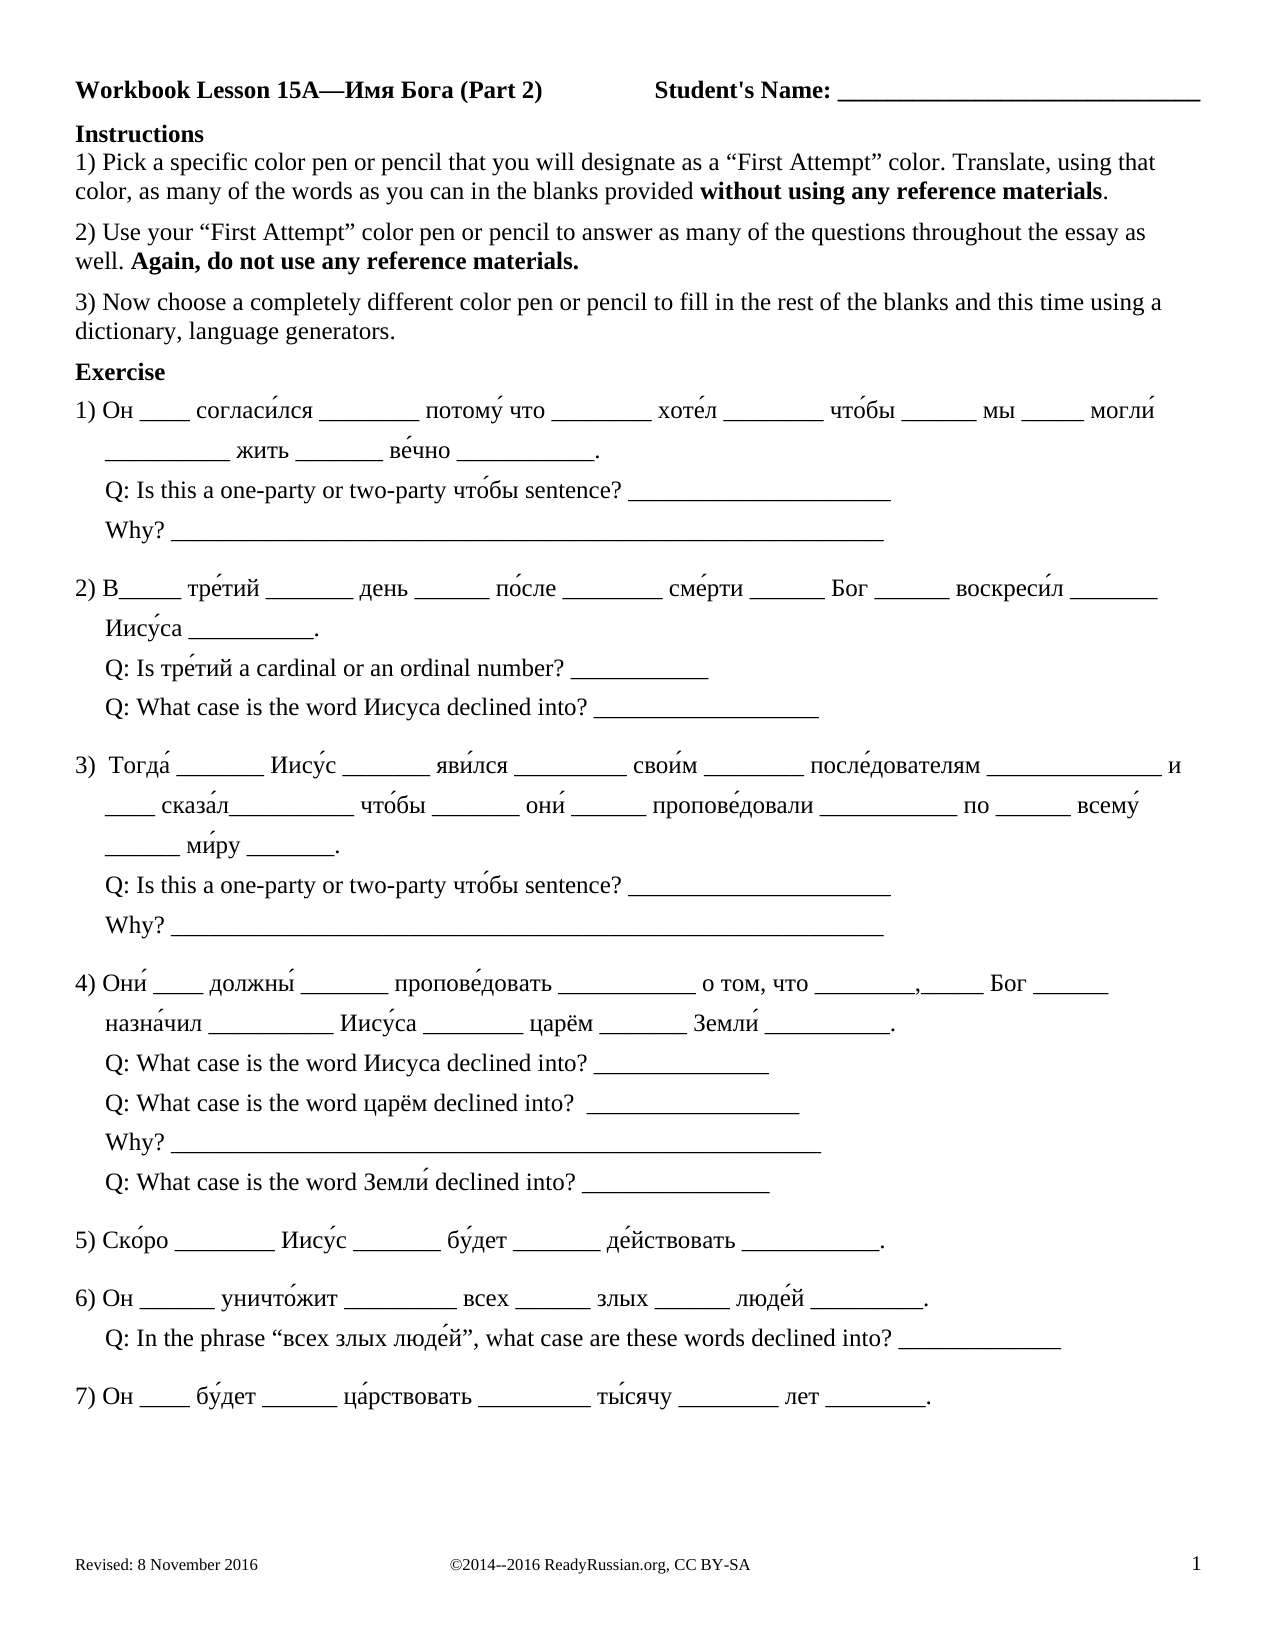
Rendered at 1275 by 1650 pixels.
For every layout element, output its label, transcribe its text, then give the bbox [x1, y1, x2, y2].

table_header Student's Name: _____________________________ [638, 75, 1200, 104]
text 6) Он ______ уничто́жит _________ всех ______ злых ______ люде́й _________. Q: In the phrase “всех злых люде́й”, what case are these words declined into? _____________ [75, 1283, 1200, 1352]
text 1) Он ____ согласи́лся ________ потому́ что ________ хоте́л ________ что́бы ______ мы _____ могли́ __________ жить _______ ве́чно ___________. Q: Is this a one-party or two-party что́бы sentence? _____________________ Why? _________________________________________________________ [75, 395, 1200, 544]
text 7) Он ____ бу́дет ______ ца́рствовать _________ ты́сячу ________ лет ________. [75, 1381, 1200, 1410]
subtitle Instructions [75, 119, 1200, 147]
text 3) Now choose a completely different color pen or pencil to fill in the rest of the blanks and this time using a dictionary, language generators. [75, 287, 1200, 345]
subtitle Exercise [75, 357, 1200, 386]
text 4) Они́ ____ должны́ _______ пропове́довать ___________ о том, что ________,_____ Бог ______ назна́чил __________ Иису́са ________ царём _______ Земли́ __________. Q: What case is the word Иисуса declined into? ______________ Q: What case is the word царём declined into? _________________ Why? ____________________________________________________ Q: What case is the word Земли́ declined into? _______________ [75, 968, 1200, 1196]
text 2) В_____ тре́тий _______ день ______ по́сле ________ сме́рти ______ Бог ______ воскреси́л _______ Иису́са __________. Q: Is тре́тий a cardinal or an ordinal number? ___________ Q: What case is the word Иисуса declined into? __________________ [75, 573, 1200, 721]
text 1) Pick a specific color pen or pencil that you will designate as a “First Attempt” color. Translate, using that color, as many of the words as you can in the blanks provided without using any reference materials. [75, 147, 1200, 205]
text 2) Use your “First Attempt” color pen or pencil to answer as many of the questions throughout the essay as well. Again, do not use any reference materials. [75, 217, 1200, 275]
text 5) Ско́ро ________ Иису́с _______ бу́дет _______ де́йствовать ___________. [75, 1225, 1200, 1254]
table_header Workbook Lesson 15A—Имя Бога (Part 2) [75, 75, 637, 104]
text 3) Тогда́ _______ Иису́с _______ яви́лся _________ свои́м ________ после́дователям ______________ и ____ сказа́л__________ что́бы _______ они́ ______ пропове́довали ___________ по ______ всему́ ______ ми́ру _______. Q: Is this a one-party or two-party что́бы sentence? _____________________ Why? _________________________________________________________ [75, 750, 1200, 939]
